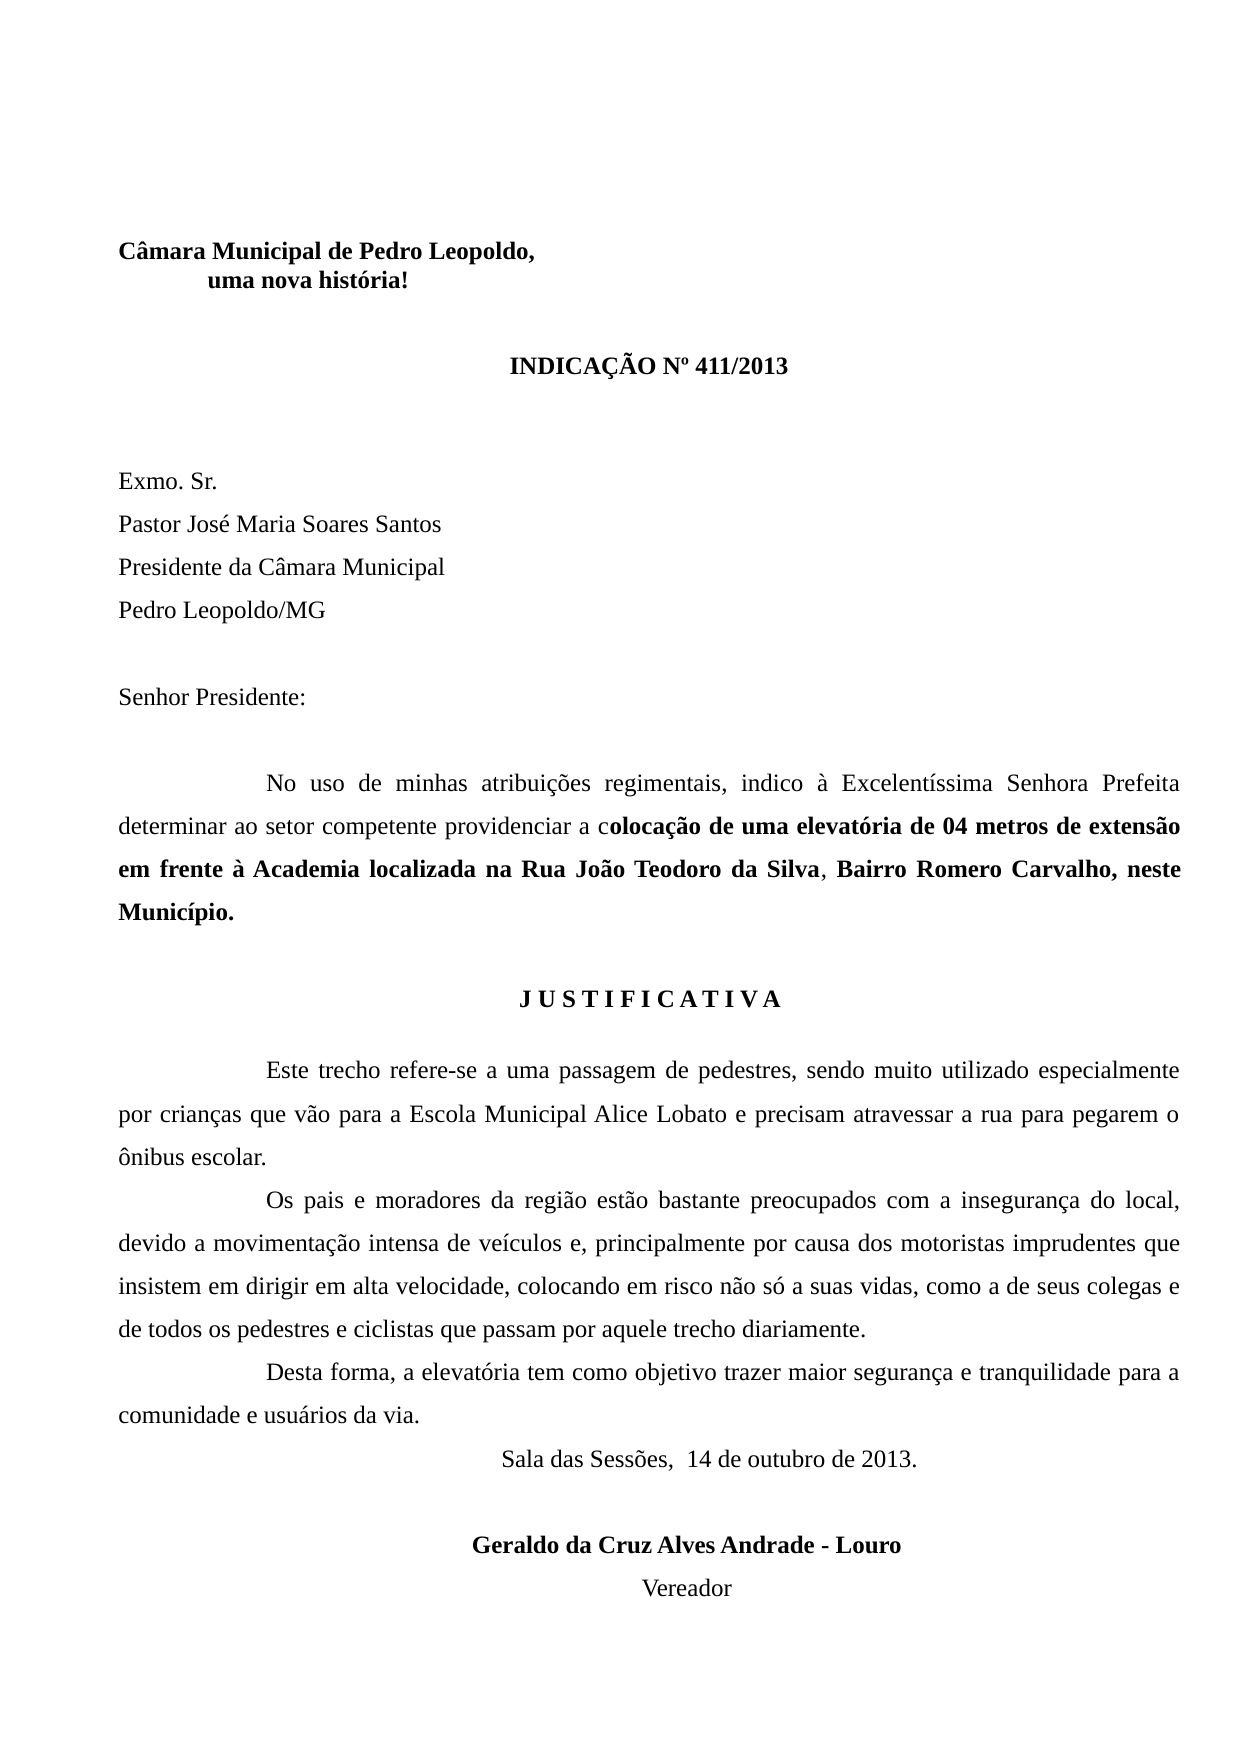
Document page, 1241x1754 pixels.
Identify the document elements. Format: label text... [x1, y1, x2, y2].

text Vereador [118, 1573, 1181, 1602]
text Presidente da Câmara Municipal [118, 552, 1181, 581]
text Exmo. Sr. [118, 466, 1181, 495]
text Desta forma, a elevatória tem como objetivo trazer maior segurança e tranquilidade para a comunidade e usuários da via. [118, 1357, 1181, 1429]
text Sala das Sessões, 14 de outubro de 2013. [118, 1444, 1181, 1472]
text Este trecho refere-se a uma passagem de pedestres, sendo muito utilizado especialmente por crianças que vão para a Escola Municipal Alice Lobato e precisam atravessar a rua para pegarem o ônibus escolar. [118, 1056, 1181, 1171]
text Senhor Presidente: [118, 682, 1181, 711]
text Pastor José Maria Soares Santos [118, 509, 1181, 538]
text Geraldo da Cruz Alves Andrade - Louro [118, 1530, 1181, 1559]
text No uso de minhas atribuições regimentais, indico à Excelentíssima Senhora Prefeita determinar ao setor competente providenciar a colocação de uma elevatória de 04 metros de extensão em frente à Academia localizada na Rua João Teodoro da Silva, Bairro Romero Carvalho, neste Município. [118, 768, 1181, 926]
text Pedro Leopoldo/MG [118, 596, 1181, 624]
text INDICAÇÃO Nº 411/2013 [117, 351, 1181, 380]
text Câmara Municipal de Pedro Leopoldo, [118, 236, 1181, 265]
text Os pais e moradores da região estão bastante preocupados com a insegurança do local, devido a movimentação intensa de veículos e, principalmente por causa dos motoristas imprudentes que insistem em dirigir em alta velocidade, colocando em risco não só a suas vidas, como a de seus colegas e de todos os pedestres e ciclistas que passam por aquele trecho diariamente. [118, 1185, 1181, 1343]
text uma nova história! [118, 265, 1181, 294]
text J U S T I F I C A T I V A [118, 984, 1181, 1012]
